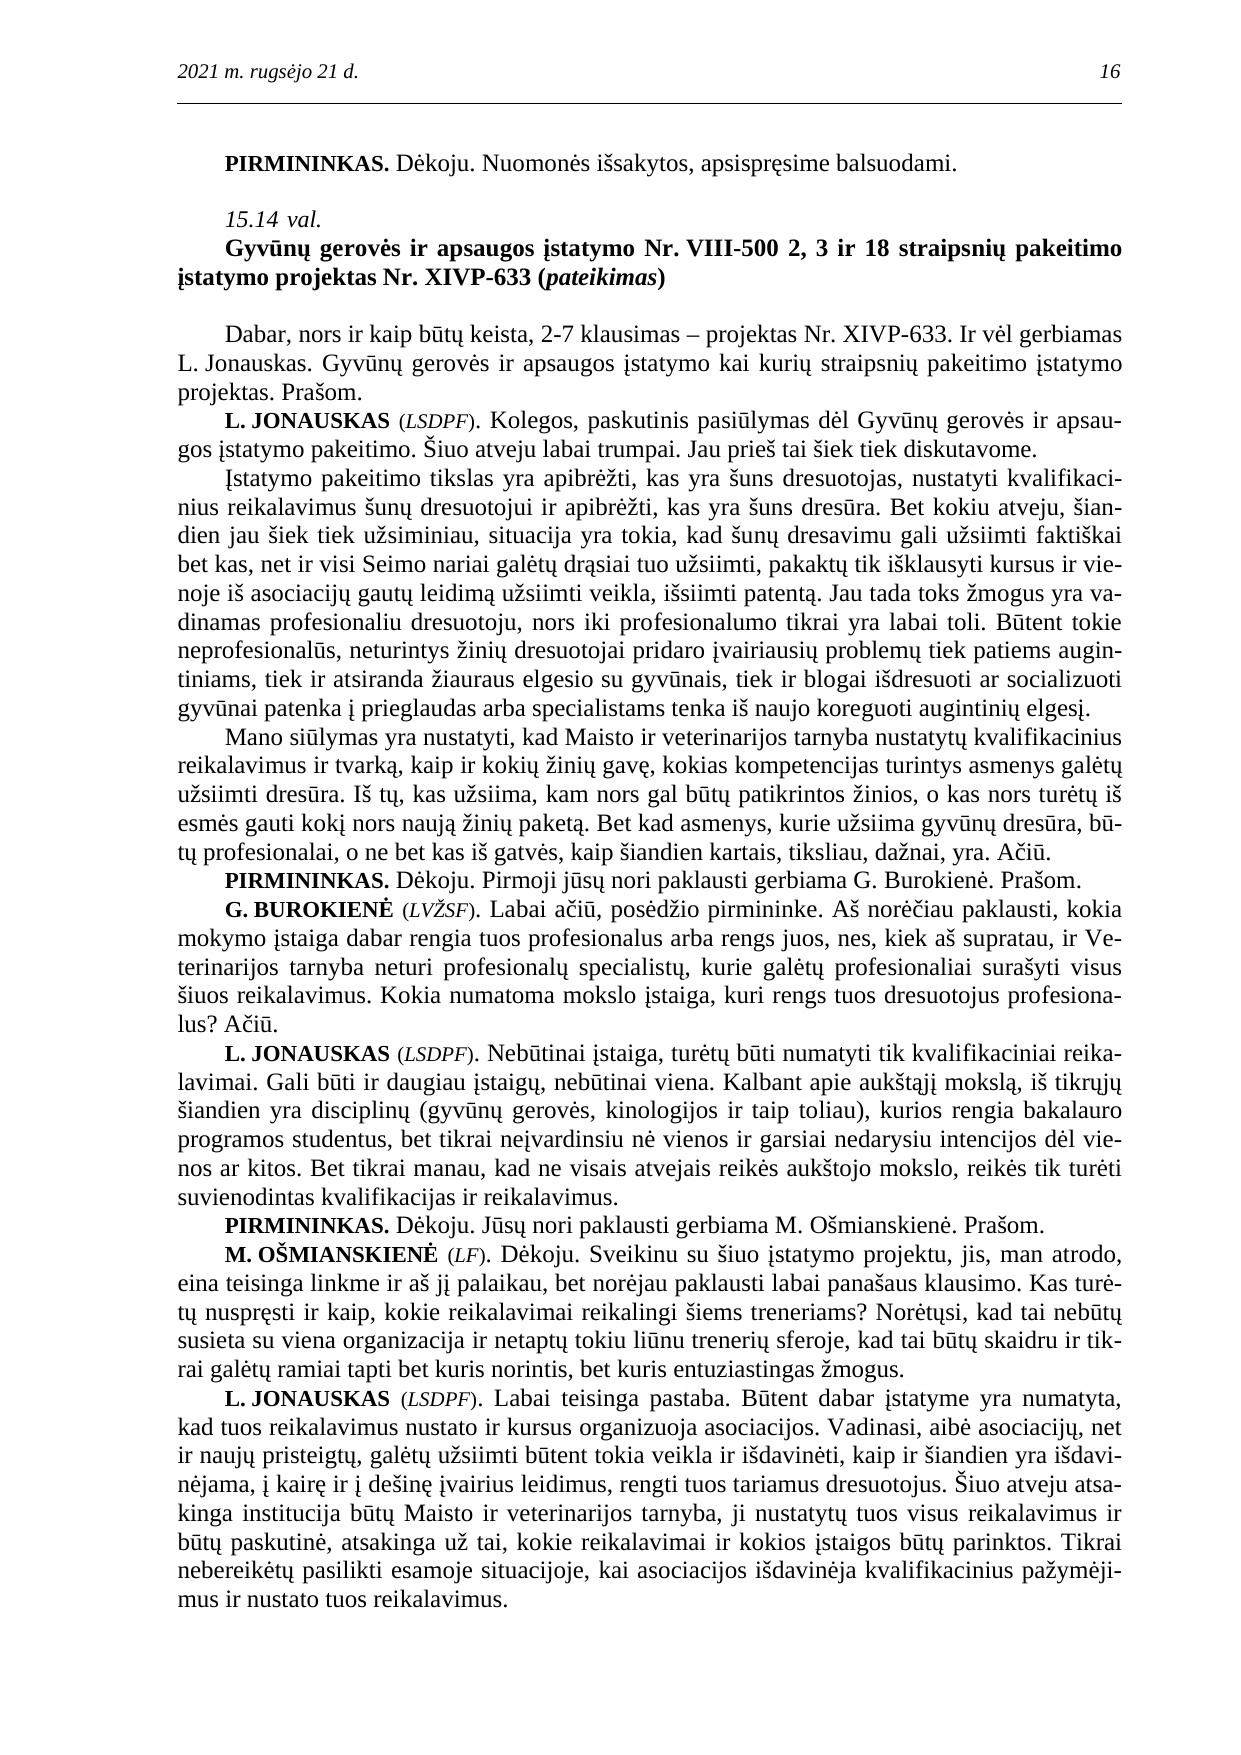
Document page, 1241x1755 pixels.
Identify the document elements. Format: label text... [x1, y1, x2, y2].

text Da­bar, nors ir kaip bū­tų keis­ta, 2-7 klau­si­mas – pro­jek­tas Nr. XIVP-633. Ir vėl ger­bia­mas L. Jo­naus­kas. Gy­vū­nų ge­ro­vės ir ap­sau­gos įsta­ty­mo kai ku­rių straips­nių pa­kei­ti­mo įsta­ty­mo pro­jek­tas. Pra­šom. [177, 319, 1122, 405]
text Įsta­ty­mo pa­kei­ti­mo tiks­las yra api­brėž­ti, kas yra šuns dre­suo­to­jas, nu­sta­ty­ti kva­li­fi­ka­ci­nius rei­ka­la­vi­mus šu­nų dre­suo­to­jui ir api­brėž­ti, kas yra šuns dre­sū­ra. Bet ko­kiu at­ve­ju, šian­dien jau šiek tiek už­si­mi­niau, si­tu­a­ci­ja yra to­kia, kad šu­nų dre­sa­vi­mu ga­li už­si­im­ti fak­tiš­kai bet kas, net ir vi­si Sei­mo na­riai ga­lė­tų drą­siai tuo už­si­im­ti, pa­kak­tų tik iš­klau­sy­ti kur­sus ir vie­noje iš aso­cia­ci­jų gau­tų lei­di­mą už­si­im­ti veik­la, iš­si­im­ti pa­ten­tą. Jau ta­da toks žmo­gus yra va­di­na­mas pro­fe­sio­na­liu dre­suo­to­ju, nors iki pro­fe­sio­na­lu­mo tik­rai yra la­bai to­li. Bū­tent to­kie ne­pro­fe­sio­na­lūs, ne­tu­rin­tys ži­nių dre­suo­to­jai pri­da­ro įvai­riau­sių pro­ble­mų tiek pa­tiems au­gin­ti­niams, tiek ir at­si­ran­da žiau­raus el­ge­sio su gy­vū­nais, tiek ir blo­gai iš­dre­suo­ti ar so­cia­li­zuo­ti gy­vū­nai pa­ten­ka į prie­glau­das ar­ba spe­cia­lis­tams ten­ka iš nau­jo ko­re­guo­ti au­gin­ti­nių el­ge­sį. [177, 463, 1122, 722]
text Gy­vū­nų ge­ro­vės ir ap­sau­gos įsta­ty­mo Nr. VIII-500 2, 3 ir 18 straips­nių pa­kei­ti­mo įsta­ty­mo pro­jek­tas Nr. XIVP-633 (pa­tei­ki­mas) [177, 233, 1122, 290]
text G. BUROKIENĖ (LVŽSF). La­bai ačiū, po­sė­džio pir­mi­nin­ke. Aš no­rė­čiau pa­klaus­ti, ko­kia mo­ky­mo įstai­ga da­bar ren­gia tuos pro­fe­sio­na­lus ar­ba rengs juos, nes, kiek aš su­pra­tau, ir Ve­te­ri­na­ri­jos tar­ny­ba ne­tu­ri pro­fe­sio­na­lų spe­cia­lis­tų, ku­rie ga­lė­tų pro­fe­sio­na­liai su­ra­šy­ti vi­sus šiuos rei­ka­la­vi­mus. Ko­kia nu­ma­to­ma moks­lo įstai­ga, ku­ri rengs tuos dre­suo­to­jus pro­fe­sio­na­lus? Ačiū. [177, 894, 1122, 1038]
text M. OŠMIANSKIENĖ (LF). Dė­ko­ju. Svei­ki­nu su šiuo įsta­ty­mo pro­jek­tu, jis, man at­ro­do, ei­na tei­sin­ga lin­kme ir aš jį pa­lai­kau, bet no­rė­jau pa­klaus­ti la­bai pa­na­šaus klau­si­mo. Kas tu­rė­tų nu­spręs­ti ir kaip, ko­kie rei­ka­la­vi­mai rei­ka­lin­gi šiems tre­ne­riams? No­rė­tų­si, kad tai ne­bū­tų su­sie­ta su vie­na or­ga­ni­za­ci­ja ir ne­tap­tų to­kiu liū­nu tre­ne­rių sfe­ro­je, kad tai bū­tų skaid­ru ir tik­rai ga­lė­tų ra­miai tap­ti bet ku­ris no­rin­tis, bet ku­ris en­tu­zias­tin­gas žmo­gus. [177, 1239, 1122, 1383]
text PIRMININKAS. Dė­ko­ju. Jū­sų no­ri pa­klaus­ti ger­bia­ma M. Oš­mians­kie­nė. Pra­šom. [177, 1210, 1122, 1239]
text L. JONAUSKAS (LSDPF). La­bai tei­sin­ga pa­sta­ba. Bū­tent da­bar įsta­ty­me yra nu­ma­ty­ta, kad tuos rei­ka­la­vi­mus nu­sta­to ir kur­sus or­ga­ni­zuo­ja aso­cia­ci­jos. Va­di­na­si, ai­bė aso­cia­ci­jų, net ir nau­jų pri­steig­tų, ga­lė­tų už­si­im­ti bū­tent to­kia veik­la ir iš­da­vi­nė­ti, kaip ir šian­dien yra iš­da­vi­nė­ja­ma, į kai­rę ir į de­ši­nę įvai­rius lei­di­mus, reng­ti tuos ta­ria­mus dre­suo­to­jus. Šiuo at­ve­ju at­sa­kin­ga ins­ti­tu­ci­ja bū­tų Mais­to ir ve­te­ri­na­ri­jos tar­ny­ba, ji nu­sta­ty­tų tuos vi­sus rei­ka­la­vi­mus ir bū­tų pasku­ti­nė, at­sa­kin­ga už tai, ko­kie rei­ka­la­vi­mai ir ko­kios įstai­gos bū­tų pa­rink­tos. Tik­rai ne­be­rei­kė­tų pa­si­lik­ti esa­mo­je si­tu­a­ci­jo­je, kai aso­cia­ci­jos iš­da­vi­nė­ja kva­li­fi­ka­ci­nius pa­žy­mė­ji­mus ir nu­sta­to tuos rei­ka­la­vi­mus. [177, 1383, 1122, 1613]
text 15.14 val. [224, 205, 1122, 233]
text L. JONAUSKAS (LSDPF). Ko­le­gos, pas­ku­ti­nis pa­siū­ly­mas dėl Gy­vū­nų ge­ro­vės ir ap­sau­gos įsta­ty­mo pa­kei­ti­mo. Šiuo at­ve­ju la­bai trum­pai. Jau prieš tai šiek tiek dis­ku­ta­vo­me. [177, 405, 1122, 463]
text PIRMININKAS. Dė­ko­ju. Nuo­mo­nės iš­sa­ky­tos, ap­si­sprę­si­me bal­suo­da­mi. [177, 148, 1122, 176]
text L. JONAUSKAS (LSDPF). Ne­bū­ti­nai įstai­ga, tu­rė­tų bū­ti nu­ma­ty­ti tik kva­li­fi­ka­ci­niai rei­ka­la­vi­mai. Ga­li bū­ti ir dau­giau įstai­gų, ne­bū­ti­nai vie­na. Kal­bant apie aukš­tą­jį moks­lą, iš tik­rų­jų šian­dien yra dis­cip­li­nų (gy­vū­nų ge­ro­vės, ki­no­lo­gi­jos ir taip to­liau), ku­rios ren­gia ba­ka­lau­ro pro­gra­mos stu­den­tus, bet tik­rai ne­įvar­din­siu nė vie­nos ir gar­siai ne­da­ry­siu in­ten­ci­jos dėl vie­nos ar ki­tos. Bet tik­rai ma­nau, kad ne vi­sais at­ve­jais rei­kės aukš­to­jo moks­lo, rei­kės tik tu­rė­ti su­vie­no­din­tas kva­li­fi­ka­ci­jas ir rei­ka­la­vi­mus. [177, 1038, 1122, 1210]
text Ma­no siū­ly­mas yra nu­sta­ty­ti, kad Mais­to ir ve­te­ri­na­ri­jos tar­ny­ba nu­sta­ty­tų kva­li­fi­ka­ci­nius rei­ka­la­vi­mus ir tvar­ką, kaip ir ko­kių ži­nių ga­vę, ko­kias kom­pe­ten­ci­jas tu­rin­tys as­me­nys ga­lė­tų už­si­im­ti dre­sū­ra. Iš tų, kas už­si­i­ma, kam nors gal bū­tų pa­tik­rin­tos ži­nios, o kas nors tu­rė­tų iš es­mės gau­ti ko­kį nors nau­ją ži­nių pa­ke­tą. Bet kad as­me­nys, ku­rie už­si­i­ma gy­vū­nų dre­sū­ra, bū­tų pro­fe­sio­na­lai, o ne bet kas iš gat­vės, kaip šian­dien kar­tais, tiks­liau, daž­nai, yra. Ačiū. [177, 722, 1122, 865]
text PIRMININKAS. Dė­ko­ju. Pir­mo­ji jū­sų no­ri pa­klaus­ti ger­bia­ma G. Bu­ro­kie­nė. Pra­šom. [177, 865, 1122, 894]
